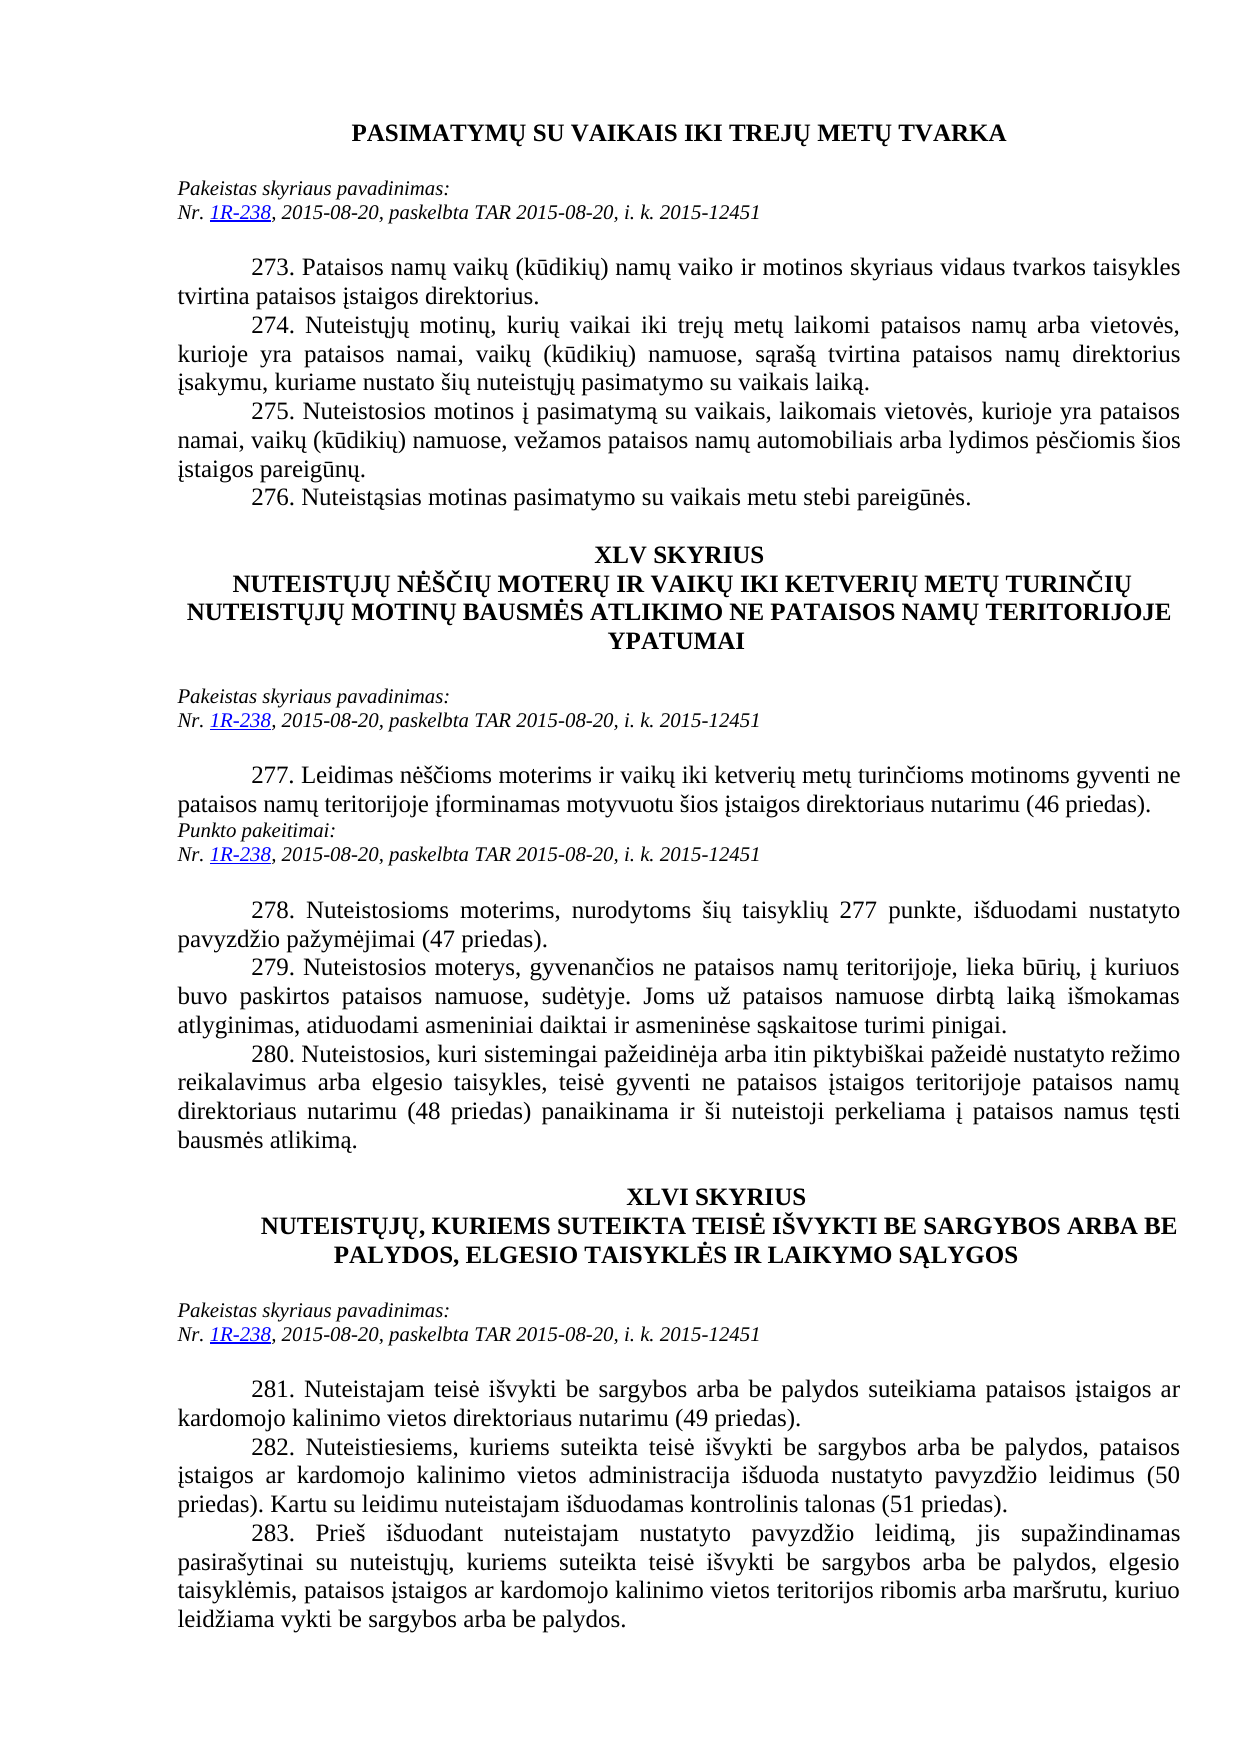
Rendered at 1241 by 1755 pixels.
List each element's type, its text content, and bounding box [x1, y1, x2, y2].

text Pakeistas skyriaus pavadinimas: [177, 176, 1181, 200]
text 283. Prieš išduodant nuteistajam nustatyto pavyzdžio leidimą, jis supažindinamas pasirašytinai su nuteistųjų, kuriems suteikta teisė išvykti be sargybos arba be palydos, elgesio taisyklėmis, pataisos įstaigos ar kardomojo kalinimo vietos teritorijos ribomis arba maršrutu, kuriuo leidžiama vykti be sargybos arba be palydos. [177, 1518, 1181, 1633]
text Nr. 1R-238, 2015-08-20, paskelbta TAR 2015-08-20, i. k. 2015-12451 [177, 708, 1181, 732]
text 281. Nuteistajam teisė išvykti be sargybos arba be palydos suteikiama pataisos įstaigos ar kardomojo kalinimo vietos direktoriaus nutarimu (49 priedas). [177, 1374, 1181, 1432]
text Pakeistas skyriaus pavadinimas: [177, 1297, 1181, 1322]
text 275. Nuteistosios motinos į pasimatymą su vaikais, laikomais vietovės, kurioje yra pataisos namai, vaikų (kūdikių) namuose, vežamos pataisos namų automobiliais arba lydimos pėsčiomis šios įstaigos pareigūnų. [177, 396, 1181, 482]
text 282. Nuteistiesiems, kuriems suteikta teisė išvykti be sargybos arba be palydos, pataisos įstaigos ar kardomojo kalinimo vietos administracija išduoda nustatyto pavyzdžio leidimus (50 priedas). Kartu su leidimu nuteistajam išduodamas kontrolinis talonas (51 priedas). [177, 1432, 1181, 1518]
text PASIMATYMŲ SU VAIKAIS IKI TREJŲ METŲ TVARKA [177, 118, 1181, 147]
text NUTEISTŲJŲ NĖŠČIŲ MOTERŲ IR VAIKŲ IKI KETVERIŲ METŲ TURINČIŲ NUTEISTŲJŲ MOTINŲ BAUSMĖS ATLIKIMO NE PATAISOS NAMŲ TERITORIJOJE YPATUMAI [177, 569, 1181, 655]
text Nr. 1R-238, 2015-08-20, paskelbta TAR 2015-08-20, i. k. 2015-12451 [177, 842, 1181, 866]
text 280. Nuteistosios, kuri sistemingai pažeidinėja arba itin piktybiškai pažeidė nustatyto režimo reikalavimus arba elgesio taisykles, teisė gyventi ne pataisos įstaigos teritorijoje pataisos namų direktoriaus nutarimu (48 priedas) panaikinama ir ši nuteistoji perkeliama į pataisos namus tęsti bausmės atlikimą. [177, 1039, 1181, 1154]
text 273. Pataisos namų vaikų (kūdikių) namų vaiko ir motinos skyriaus vidaus tvarkos taisykles tvirtina pataisos įstaigos direktorius. [177, 252, 1181, 310]
text 276. Nuteistąsias motinas pasimatymo su vaikais metu stebi pareigūnės. [177, 482, 1181, 511]
text XLV SKYRIUS [177, 540, 1181, 569]
text XLVI SKYRIUS [177, 1182, 1181, 1211]
text Pakeistas skyriaus pavadinimas: [177, 684, 1181, 708]
text Punkto pakeitimai: [177, 818, 1181, 842]
text 278. Nuteistosioms moterims, nurodytoms šių taisyklių 277 punkte, išduodami nustatyto pavyzdžio pažymėjimai (47 priedas). [177, 895, 1181, 952]
text Nr. 1R-238, 2015-08-20, paskelbta TAR 2015-08-20, i. k. 2015-12451 [177, 200, 1181, 224]
text 279. Nuteistosios moterys, gyvenančios ne pataisos namų teritorijoje, lieka būrių, į kuriuos buvo paskirtos pataisos namuose, sudėtyje. Joms už pataisos namuose dirbtą laiką išmokamas atlyginimas, atiduodami asmeniniai daiktai ir asmeninėse sąskaitose turimi pinigai. [177, 952, 1181, 1039]
text 274. Nuteistųjų motinų, kurių vaikai iki trejų metų laikomi pataisos namų arba vietovės, kurioje yra pataisos namai, vaikų (kūdikių) namuose, sąrašą tvirtina pataisos namų direktorius įsakymu, kuriame nustato šių nuteistųjų pasimatymo su vaikais laiką. [177, 310, 1181, 396]
text Nr. 1R-238, 2015-08-20, paskelbta TAR 2015-08-20, i. k. 2015-12451 [177, 1322, 1181, 1346]
text 277. Leidimas nėščioms moterims ir vaikų iki ketverių metų turinčioms motinoms gyventi ne pataisos namų teritorijoje įforminamas motyvuotu šios įstaigos direktoriaus nutarimu (46 priedas). [177, 761, 1181, 818]
text NUTEISTŲJŲ, KURIEMS SUTEIKTA TEISĖ IŠVYKTI BE SARGYBOS ARBA BE PALYDOS, ELGESIO TAISYKLĖS IR LAIKYMO SĄLYGOS [177, 1211, 1181, 1269]
